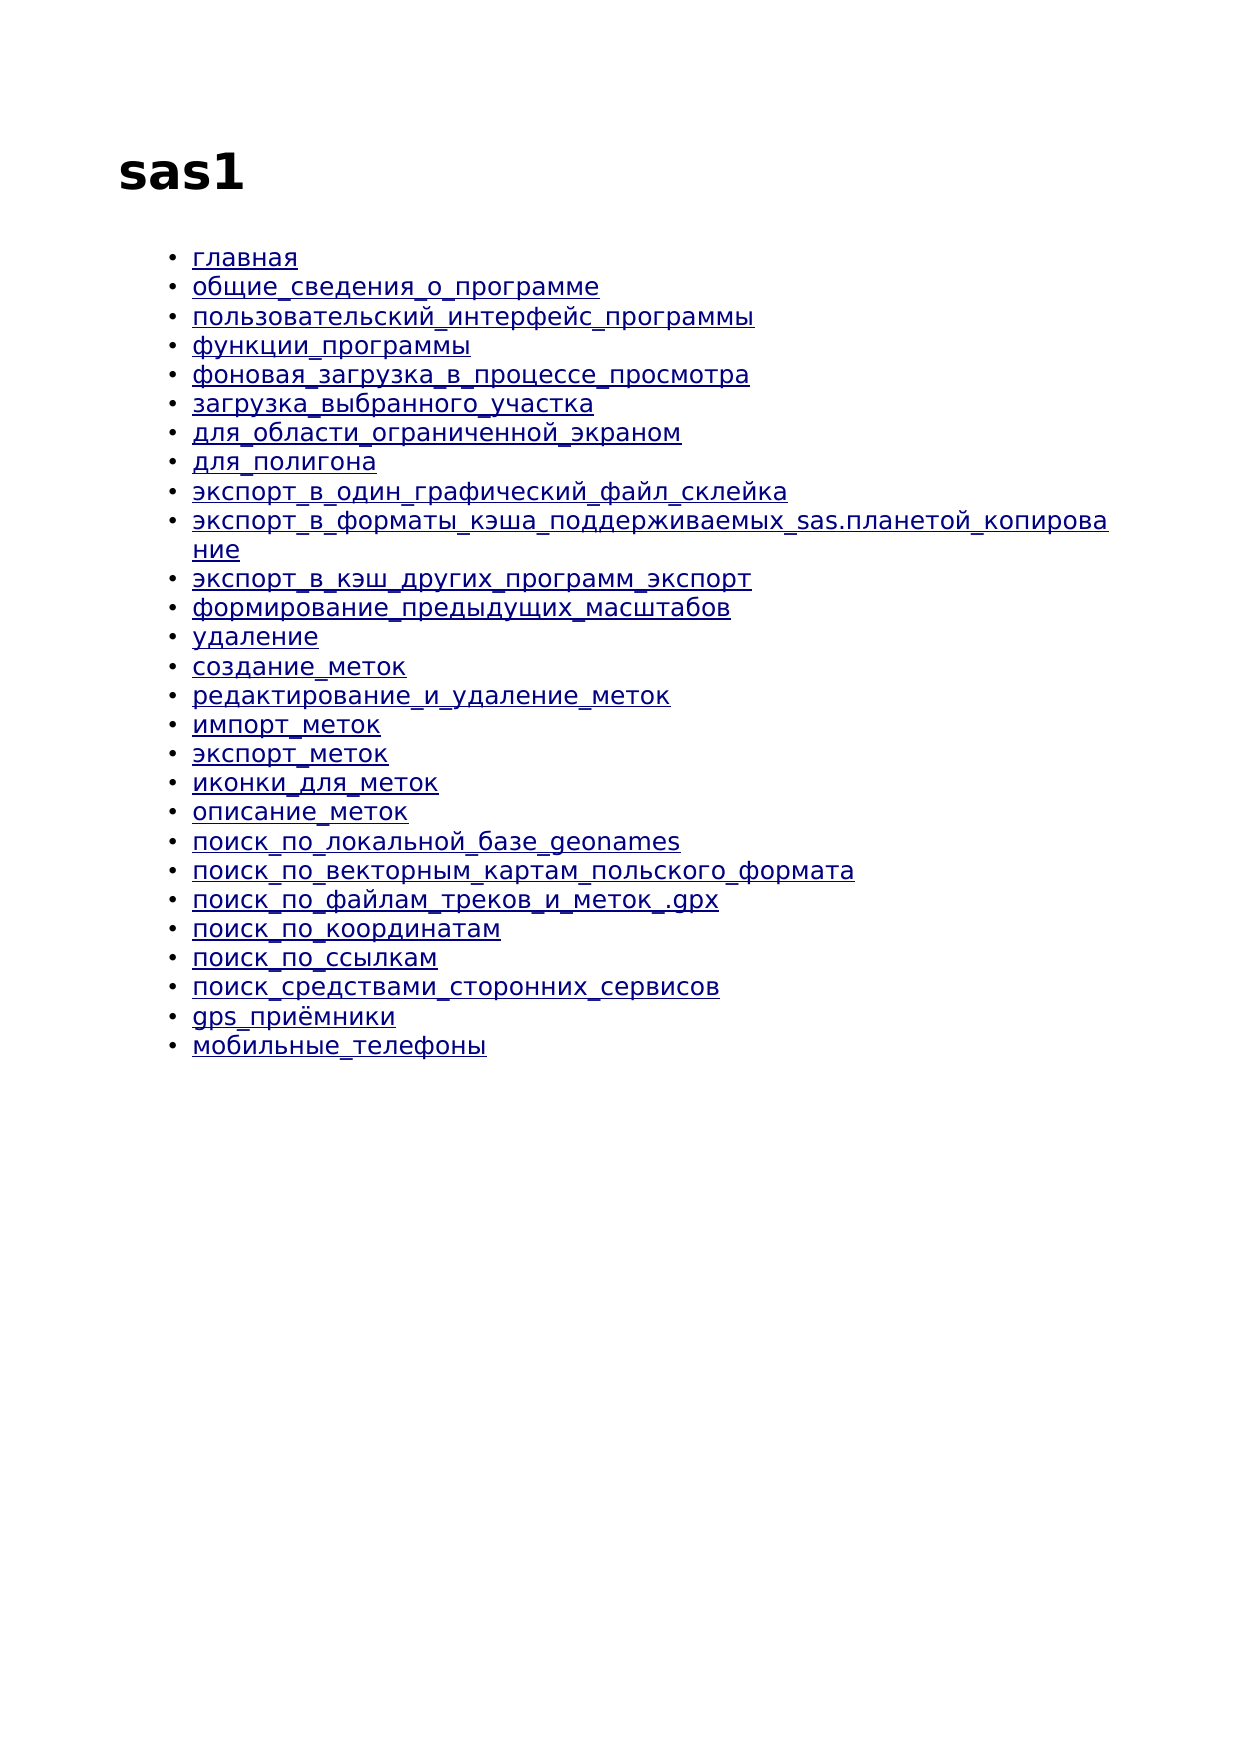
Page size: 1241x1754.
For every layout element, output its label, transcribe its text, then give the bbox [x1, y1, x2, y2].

list главная [177, 243, 1122, 272]
list редактирование_и_удаление_меток [177, 681, 1122, 710]
list иконки_для_меток [177, 768, 1122, 797]
list экспорт_в_один_графический_файл_склейка [177, 477, 1122, 506]
list для_полигона [177, 447, 1122, 477]
list описание_меток [177, 797, 1122, 827]
list экспорт_меток [177, 739, 1122, 768]
list поиск_средствами_сторонних_сервисов [177, 972, 1122, 1002]
list мобильные_телефоны [177, 1031, 1122, 1060]
list формирование_предыдущих_масштабов [177, 593, 1122, 622]
list импорт_меток [177, 710, 1122, 739]
list функции_программы [177, 331, 1122, 360]
list gps_приёмники [177, 1002, 1122, 1031]
list поиск_по_векторным_картам_польского_формата [177, 856, 1122, 885]
list поиск_по_локальной_базе_geonames [177, 827, 1122, 856]
subtitle sas1 [118, 143, 1122, 201]
list экспорт_в_форматы_кэша_поддерживаемых_sas.планетой_копирование [177, 506, 1122, 564]
list экспорт_в_кэш_других_программ_экспорт [177, 564, 1122, 593]
list пользовательский_интерфейс_программы [177, 302, 1122, 331]
list удаление [177, 622, 1122, 652]
list загрузка_выбранного_участка [177, 389, 1122, 418]
list создание_меток [177, 652, 1122, 681]
list поиск_по_файлам_треков_и_меток_.gpx [177, 885, 1122, 914]
list поиск_по_координатам [177, 914, 1122, 943]
list общие_сведения_о_программе [177, 272, 1122, 302]
list фоновая_загрузка_в_процессе_просмотра [177, 360, 1122, 389]
list для_области_ограниченной_экраном [177, 418, 1122, 447]
list поиск_по_ссылкам [177, 943, 1122, 972]
